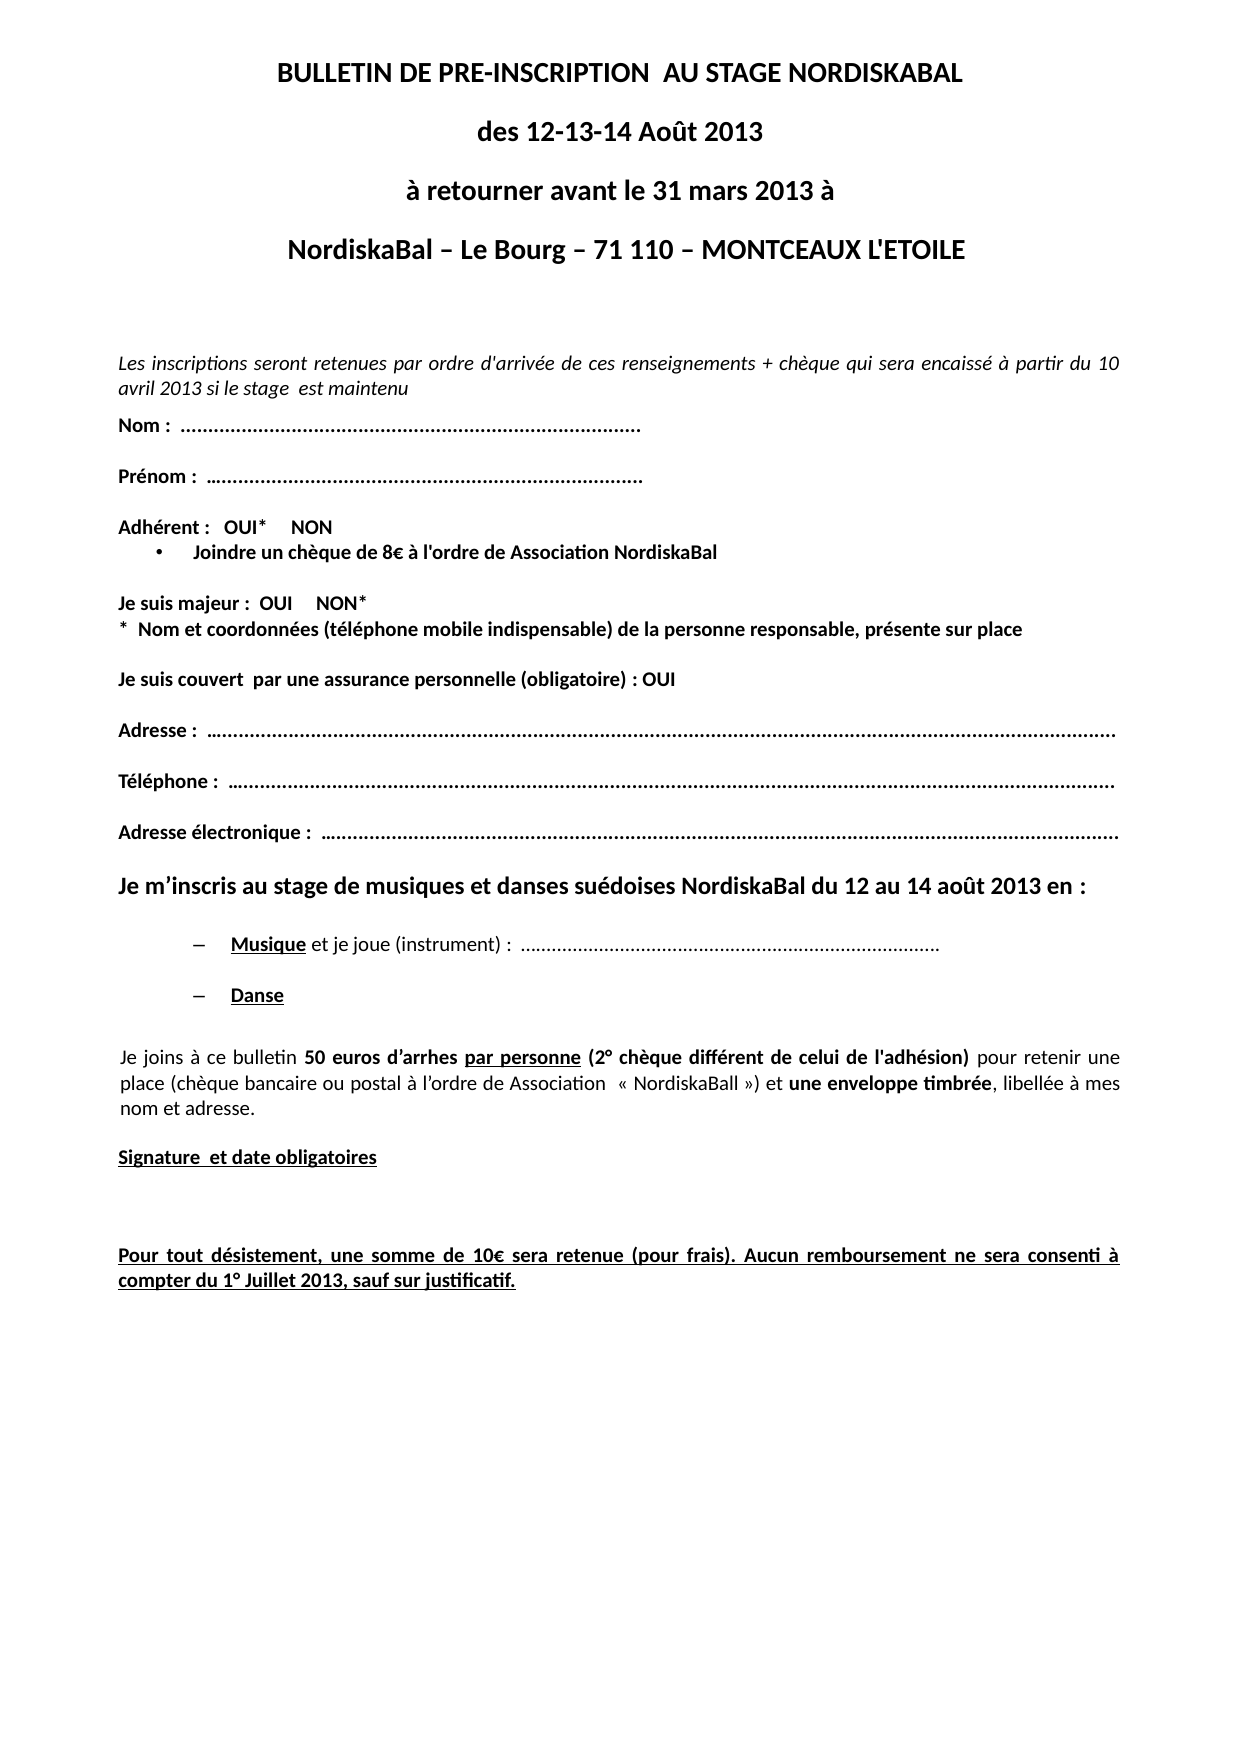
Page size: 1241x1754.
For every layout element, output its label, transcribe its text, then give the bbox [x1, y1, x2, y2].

subtitle BULLETIN DE PRE-INSCRIPTION AU STAGE NORDISKABAL [118, 54, 1122, 89]
text * Nom et coordonnées (téléphone mobile indispensable) de la personne responsable, présente sur place [118, 616, 1122, 641]
list Joindre un chèque de 8€ à l'ordre de Association NordiskaBal [156, 539, 1122, 565]
subtitle NordiskaBal – Le Bourg – 71 110 – MONTCEAUX L'ETOILE [118, 231, 1122, 267]
text Je suis majeur : OUI NON* [118, 590, 1122, 616]
text Téléphone : …............................................................................................................................................................. [118, 768, 1122, 794]
text Adresse : …................................................................................................................................................................. [118, 717, 1122, 743]
text Nom : ................................................................................... [118, 412, 1122, 438]
text Prénom : …............................................................................ [118, 463, 1122, 489]
text Signature et date obligatoires [118, 1144, 1121, 1169]
text Je joins à ce bulletin 50 euros d’arrhes par personne (2° chèque différent de celui de l'adhésion) pour retenir une place (chèque bancaire ou postal à l’ordre de Association « NordiskaBall ») et une enveloppe timbrée, libellée à mes nom et adresse. [120, 1044, 1121, 1121]
text Adresse électronique : …............................................................................................................................................. [118, 819, 1122, 844]
text Je m’inscris au stage de musiques et danses suédoises NordiskaBal du 12 au 14 août 2013 en : [118, 870, 1122, 900]
list Danse [193, 982, 1122, 1007]
subtitle à retourner avant le 31 mars 2013 à [118, 172, 1122, 208]
text Les inscriptions seront retenues par ordre d'arrivée de ces renseignements + chèque qui sera encaissé à partir du 10 avril 2013 si le stage est maintenu [118, 350, 1122, 401]
text Je suis couvert par une assurance personnelle (obligatoire) : OUI [118, 667, 1122, 692]
text Adhérent : OUI* NON [118, 514, 1122, 539]
text des 12-13-14 Août 2013 [118, 113, 1122, 149]
list Musique et je joue (instrument) : …............................................................................. [193, 931, 1122, 956]
text Pour tout désistement, une somme de 10€ sera retenue (pour frais). Aucun remboursement ne sera consenti à compter du 1° Juillet 2013, sauf sur justificatif. [118, 1242, 1121, 1293]
